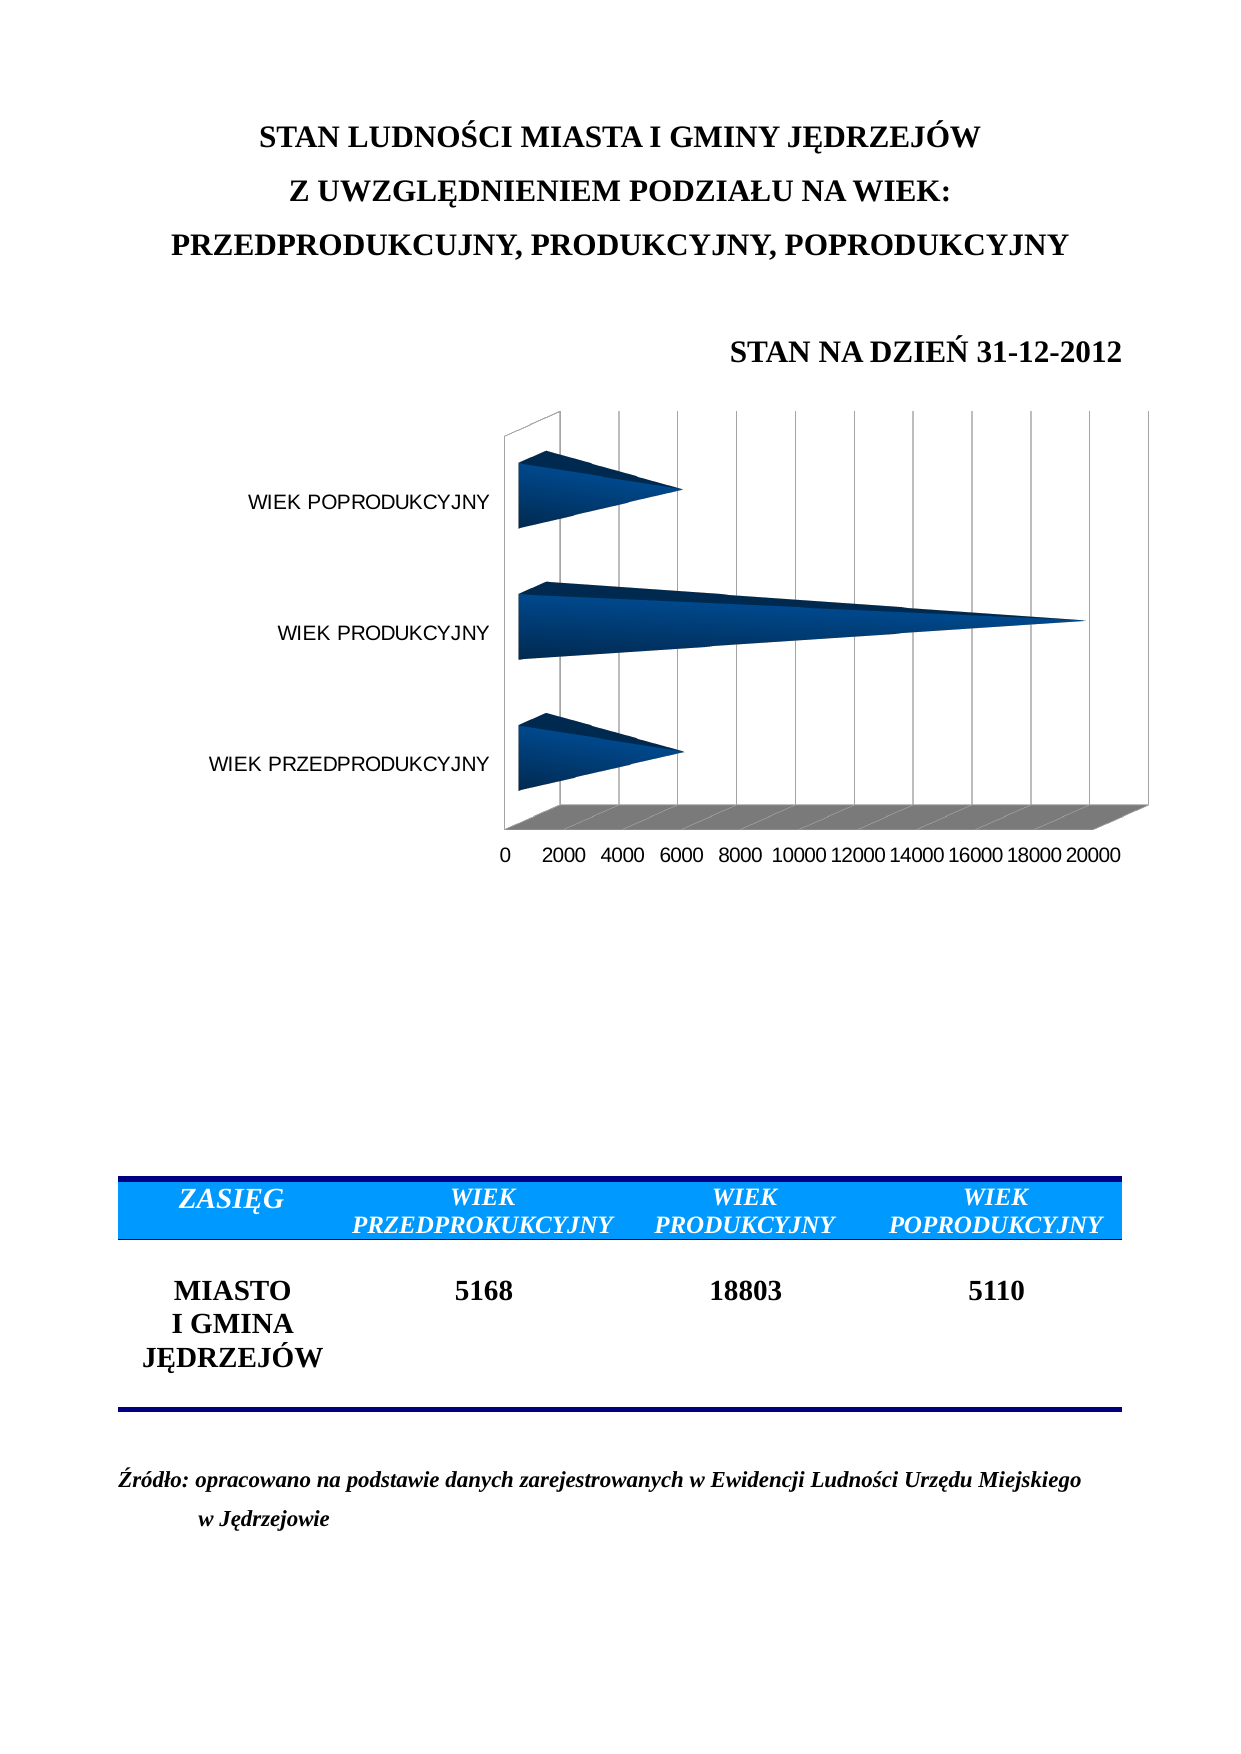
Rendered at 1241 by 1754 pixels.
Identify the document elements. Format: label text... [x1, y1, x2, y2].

table_header WIEK PRZEDPROKUKCYJNY [347, 1182, 620, 1239]
text Z UWZGLĘDNIENIEM PODZIAŁU NA WIEK: PRZEDPRODUKCUJNY, PRODUKCYJNY, POPRODUKCYJNY [118, 172, 1122, 262]
table_cell 18803 [620, 1240, 871, 1407]
table_header WIEK PRODUKCYJNY [620, 1182, 871, 1239]
table_header ZASIĘG [118, 1182, 347, 1239]
text STAN NA DZIEŃ 31-12-2012 [118, 333, 1122, 369]
table_cell 5110 [871, 1240, 1122, 1407]
table_header WIEK POPRODUKCYJNY [871, 1182, 1122, 1239]
table_cell MIASTO I GMINA JĘDRZEJÓW [118, 1240, 347, 1407]
table_cell 5168 [347, 1240, 620, 1407]
text STAN LUDNOŚCI MIASTA I GMINY JĘDRZEJÓW [118, 118, 1122, 154]
text Źródło: opracowano na podstawie danych zarejestrowanych w Ewidencji Ludności Urzędu Miejskiego w Jędrzejowie [118, 1466, 1122, 1532]
